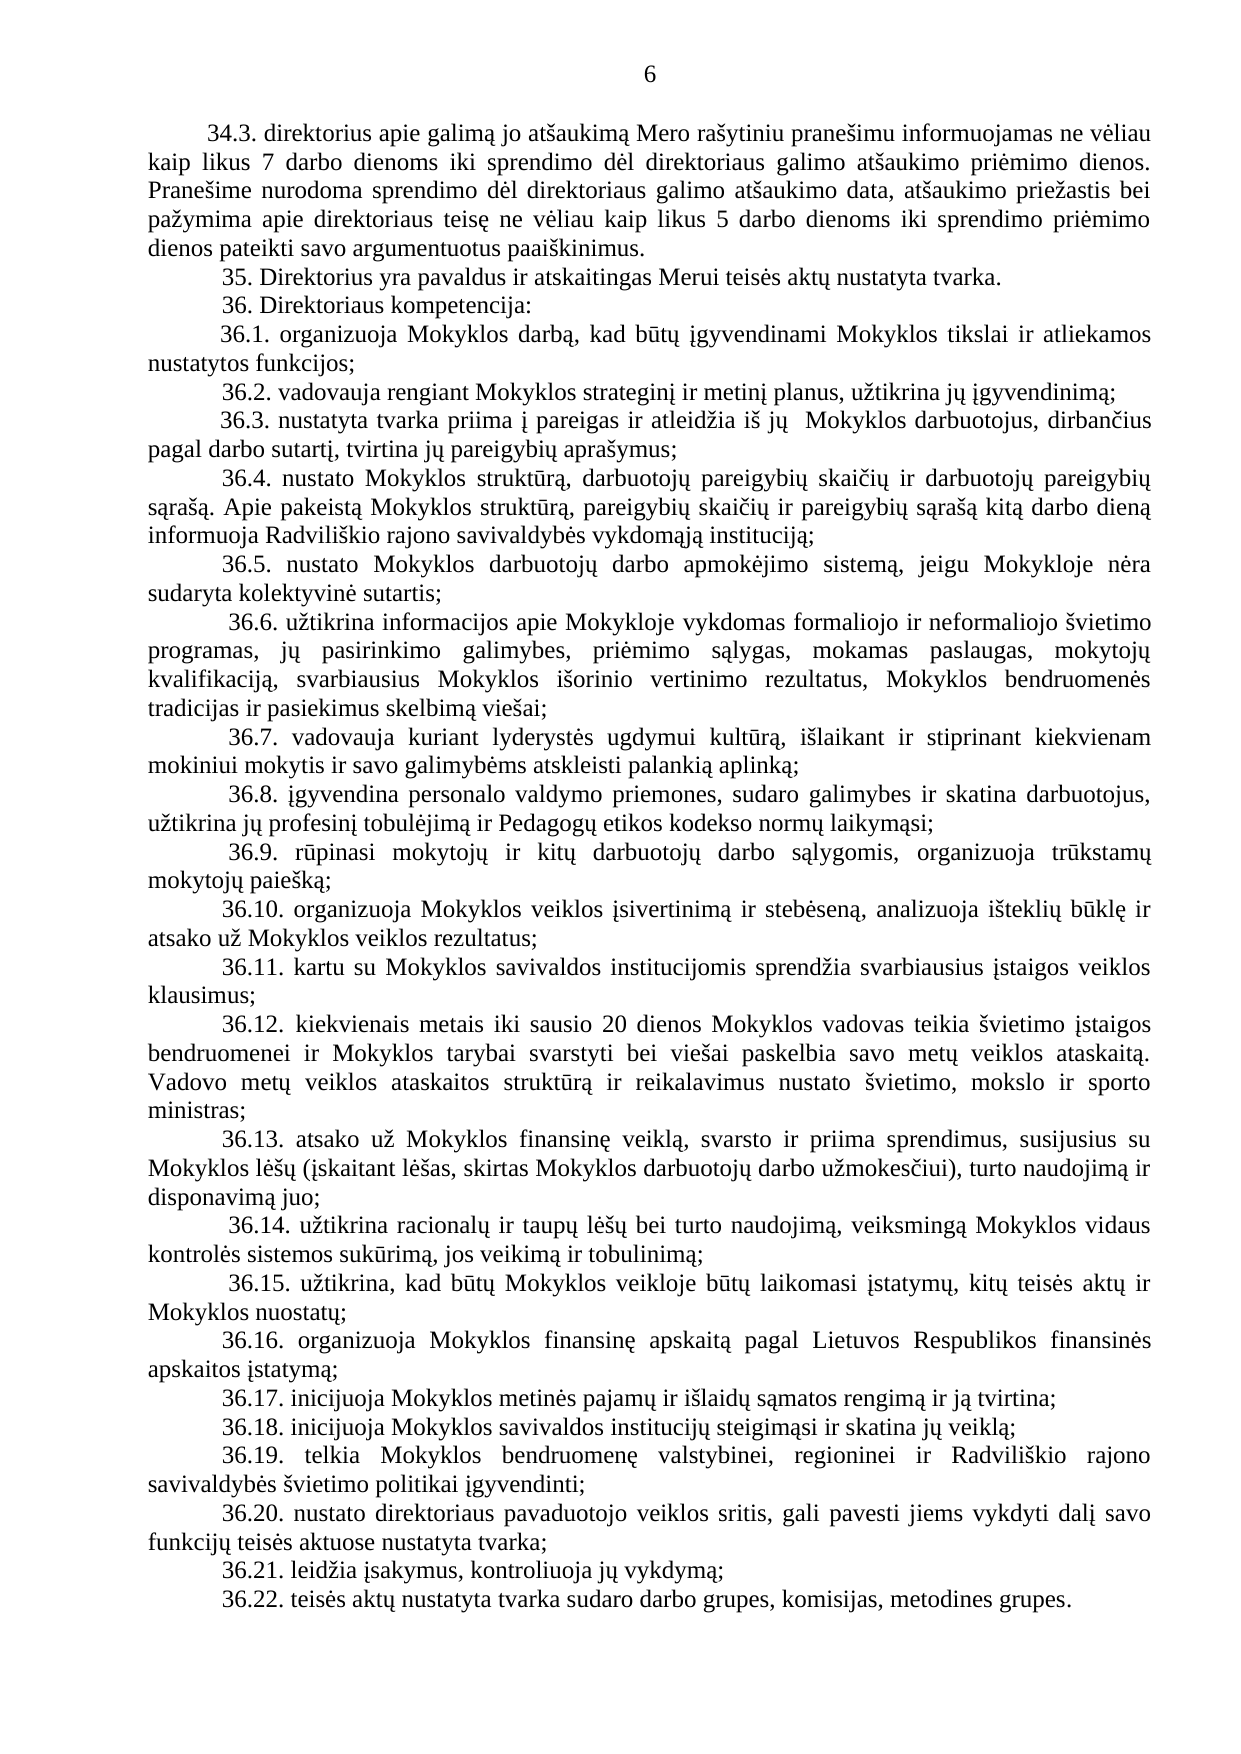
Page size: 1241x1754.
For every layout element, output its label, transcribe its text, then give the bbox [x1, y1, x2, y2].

text 36.11. kartu su Mokyklos savivaldos institucijomis sprendžia svarbiausius įstaigos veiklos klausimus; [148, 952, 1152, 1009]
text 36.19. telkia Mokyklos bendruomenę valstybinei, regioninei ir Radviliškio rajono savivaldybės švietimo politikai įgyvendinti; [148, 1441, 1152, 1498]
text 36.2. vadovauja rengiant Mokyklos strateginį ir metinį planus, užtikrina jų įgyvendinimą; [148, 377, 1152, 406]
text 36.20. nustato direktoriaus pavaduotojo veiklos sritis, gali pavesti jiems vykdyti dalį savo funkcijų teisės aktuose nustatyta tvarka; [148, 1498, 1152, 1556]
text 36.12. kiekvienais metais iki sausio 20 dienos Mokyklos vadovas teikia švietimo įstaigos bendruomenei ir Mokyklos tarybai svarstyti bei viešai paskelbia savo metų veiklos ataskaitą. Vadovo metų veiklos ataskaitos struktūrą ir reikalavimus nustato švietimo, mokslo ir sporto ministras; [148, 1009, 1152, 1124]
text 36.6. užtikrina informacijos apie Mokykloje vykdomas formaliojo ir neformaliojo švietimo programas, jų pasirinkimo galimybes, priėmimo sąlygas, mokamas paslaugas, mokytojų kvalifikaciją, svarbiausius Mokyklos išorinio vertinimo rezultatus, Mokyklos bendruomenės tradicijas ir pasiekimus skelbimą viešai; [148, 607, 1152, 722]
text 36.14. užtikrina racionalų ir taupų lėšų bei turto naudojimą, veiksmingą Mokyklos vidaus kontrolės sistemos sukūrimą, jos veikimą ir tobulinimą; [148, 1211, 1152, 1268]
text 36.8. įgyvendina personalo valdymo priemones, sudaro galimybes ir skatina darbuotojus, užtikrina jų profesinį tobulėjimą ir Pedagogų etikos kodekso normų laikymąsi; [148, 779, 1152, 837]
text 36.18. inicijuoja Mokyklos savivaldos institucijų steigimąsi ir skatina jų veiklą; [148, 1412, 1152, 1441]
text 36.3. nustatyta tvarka priima į pareigas ir atleidžia iš jų Mokyklos darbuotojus, dirbančius pagal darbo sutartį, tvirtina jų pareigybių aprašymus; [148, 406, 1152, 463]
text 36.7. vadovauja kuriant lyderystės ugdymui kultūrą, išlaikant ir stiprinant kiekvienam mokiniui mokytis ir savo galimybėms atskleisti palankią aplinką; [148, 722, 1152, 779]
text 36.1. organizuoja Mokyklos darbą, kad būtų įgyvendinami Mokyklos tikslai ir atliekamos nustatytos funkcijos; [148, 319, 1152, 377]
text 36.5. nustato Mokyklos darbuotojų darbo apmokėjimo sistemą, jeigu Mokykloje nėra sudaryta kolektyvinė sutartis; [148, 549, 1152, 607]
text 36.13. atsako už Mokyklos finansinę veiklą, svarsto ir priima sprendimus, susijusius su Mokyklos lėšų (įskaitant lėšas, skirtas Mokyklos darbuotojų darbo užmokesčiui), turto naudojimą ir disponavimą juo; [148, 1124, 1152, 1211]
text 36.17. inicijuoja Mokyklos metinės pajamų ir išlaidų sąmatos rengimą ir ją tvirtina; [148, 1383, 1152, 1412]
text 35. Direktorius yra pavaldus ir atskaitingas Merui teisės aktų nustatyta tvarka. [148, 262, 1152, 291]
text 36.4. nustato Mokyklos struktūrą, darbuotojų pareigybių skaičių ir darbuotojų pareigybių sąrašą. Apie pakeistą Mokyklos struktūrą, pareigybių skaičių ir pareigybių sąrašą kitą darbo dieną informuoja Radviliškio rajono savivaldybės vykdomąją instituciją; [148, 463, 1152, 549]
text 36.10. organizuoja Mokyklos veiklos įsivertinimą ir stebėseną, analizuoja išteklių būklę ir atsako už Mokyklos veiklos rezultatus; [148, 894, 1152, 952]
text 36. Direktoriaus kompetencija: [148, 291, 1152, 319]
text 36.21. leidžia įsakymus, kontroliuoja jų vykdymą; [148, 1556, 1152, 1584]
text 36.15. užtikrina, kad būtų Mokyklos veikloje būtų laikomasi įstatymų, kitų teisės aktų ir Mokyklos nuostatų; [148, 1268, 1152, 1326]
text 36.9. rūpinasi mokytojų ir kitų darbuotojų darbo sąlygomis, organizuoja trūkstamų mokytojų paiešką; [148, 837, 1152, 894]
text 36.16. organizuoja Mokyklos finansinę apskaitą pagal Lietuvos Respublikos finansinės apskaitos įstatymą; [148, 1326, 1152, 1383]
text 36.22. teisės aktų nustatyta tvarka sudaro darbo grupes, komisijas, metodines grupes. [148, 1584, 1152, 1613]
text 34.3. direktorius apie galimą jo atšaukimą Mero rašytiniu pranešimu informuojamas ne vėliau kaip likus 7 darbo dienoms iki sprendimo dėl direktoriaus galimo atšaukimo priėmimo dienos. Pranešime nurodoma sprendimo dėl direktoriaus galimo atšaukimo data, atšaukimo priežastis bei pažymima apie direktoriaus teisę ne vėliau kaip likus 5 darbo dienoms iki sprendimo priėmimo dienos pateikti savo argumentuotus paaiškinimus. [148, 118, 1152, 262]
